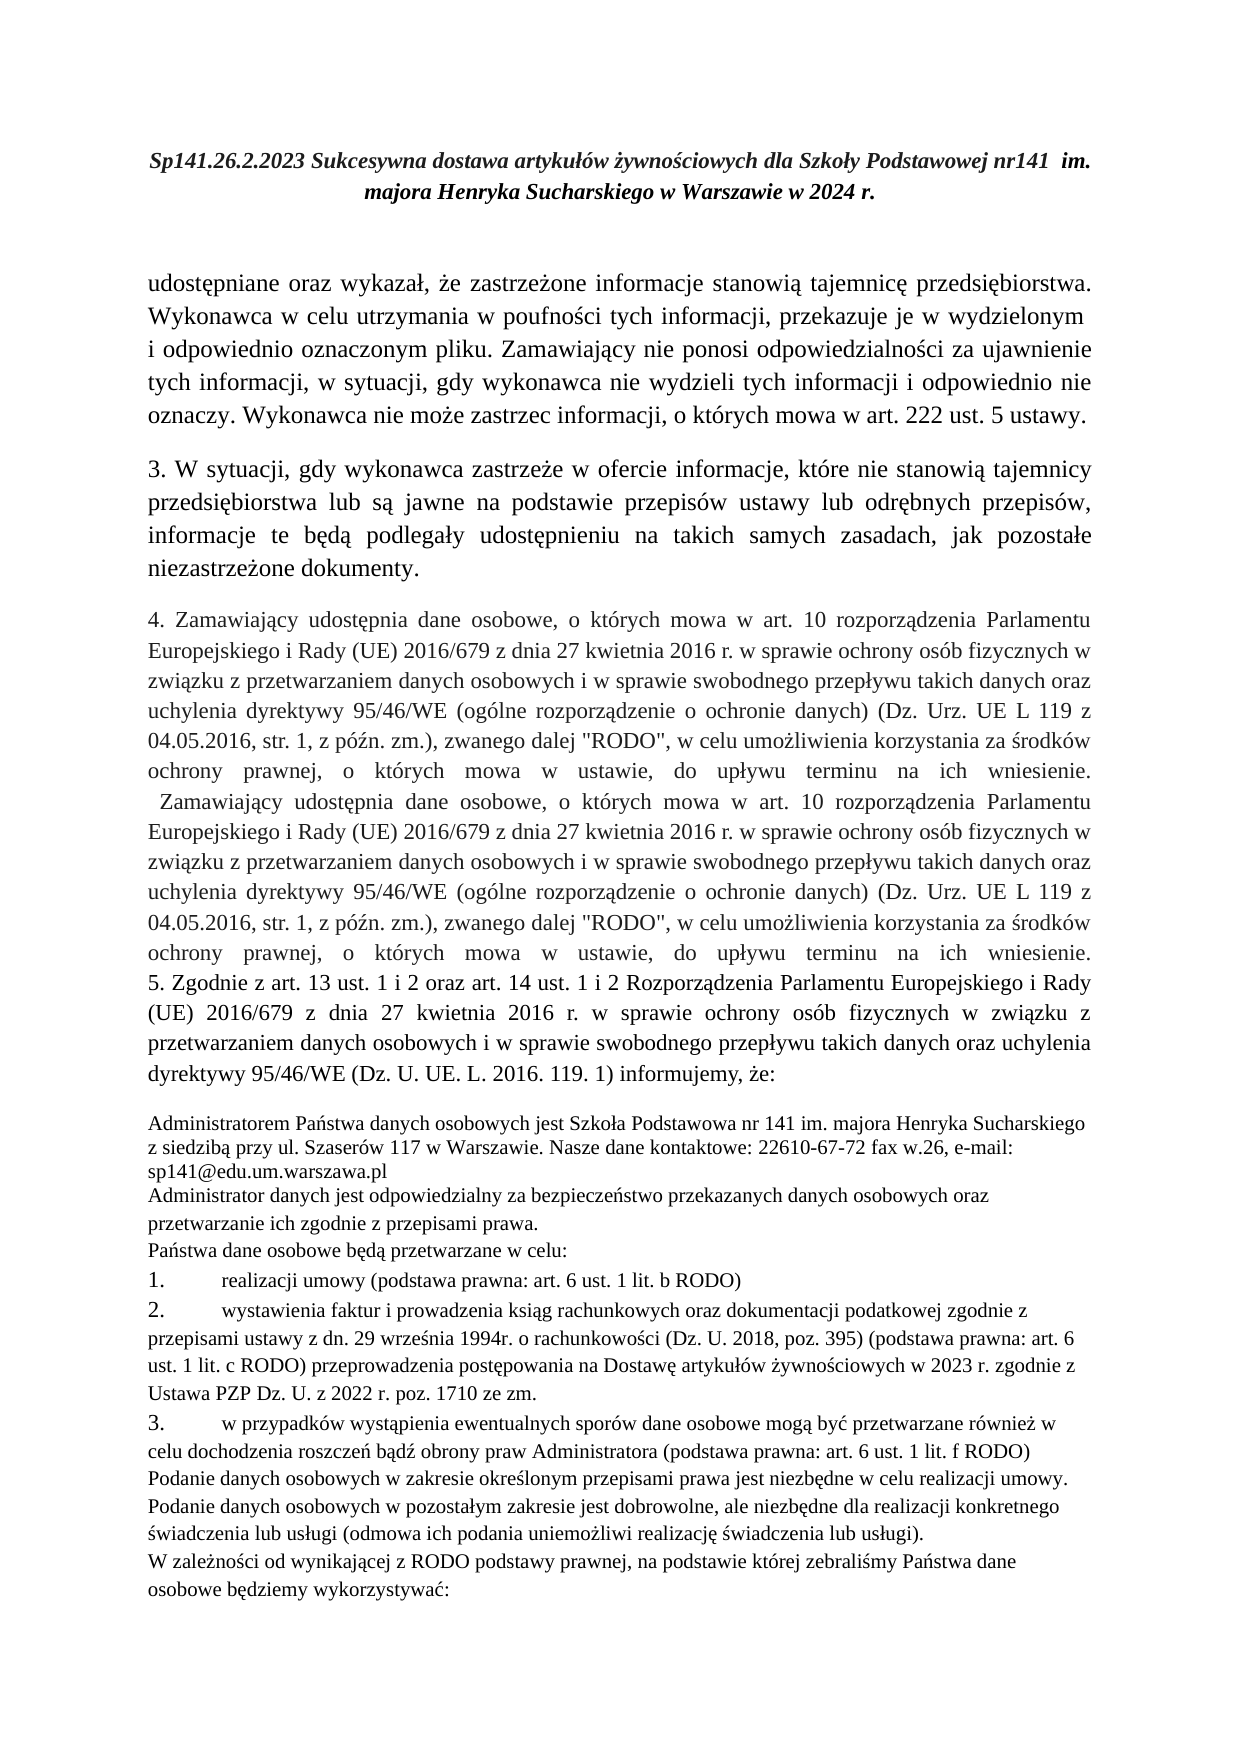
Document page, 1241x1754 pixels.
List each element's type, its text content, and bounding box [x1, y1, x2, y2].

text Państwa dane osobowe będą przetwarzane w celu: [148, 1238, 1093, 1262]
text Administratorem Państwa danych osobowych jest Szkoła Podstawowa nr 141 im. majora Henryka Sucharskiego z siedzibą przy ul. Szaserów 117 w Warszawie. Nasze dane kontaktowe: 22610-67-72 fax w.26, e-mail: sp141@edu.um.warszawa.pl [148, 1111, 1093, 1183]
text W zależności od wynikającej z RODO podstawy prawnej, na podstawie której zebraliśmy Państwa dane osobowe będziemy wykorzystywać: [148, 1549, 1093, 1601]
text udostępniane oraz wykazał, że zastrzeżone informacje stanowią tajemnicę przedsiębiorstwa. Wykonawca w celu utrzymania w poufności tych informacji, przekazuje je w wydzielonym i odpowiednio oznaczonym pliku. Zamawiający nie ponosi odpowiedzialności za ujawnienie tych informacji, w sytuacji, gdy wykonawca nie wydzieli tych informacji i odpowiednio nie oznaczy. Wykonawca nie może zastrzec informacji, o których mowa w art. 222 ust. 5 ustawy. [148, 268, 1093, 428]
list wystawienia faktur i prowadzenia ksiąg rachunkowych oraz dokumentacji podatkowej zgodnie z przepisami ustawy z dn. 29 września 1994r. o rachunkowości (Dz. U. 2018, poz. 395) (podstawa prawna: art. 6 ust. 1 lit. c RODO) przeprowadzenia postępowania na Dostawę artykułów żywnościowych w 2023 r. zgodnie z Ustawa PZP Dz. U. z 2022 r. poz. 1710 ze zm. [148, 1296, 1093, 1405]
list w przypadków wystąpienia ewentualnych sporów dane osobowe mogą być przetwarzane również w celu dochodzenia roszczeń bądź obrony praw Administratora (podstawa prawna: art. 6 ust. 1 lit. f RODO) [148, 1409, 1093, 1463]
list realizacji umowy (podstawa prawna: art. 6 ust. 1 lit. b RODO) [148, 1266, 1093, 1292]
text 3. W sytuacji, gdy wykonawca zastrzeże w ofercie informacje, które nie stanowią tajemnicy przedsiębiorstwa lub są jawne na podstawie przepisów ustawy lub odrębnych przepisów, informacje te będą podlegały udostępnieniu na takich samych zasadach, jak pozostałe niezastrzeżone dokumenty. [148, 454, 1093, 581]
text Administrator danych jest odpowiedzialny za bezpieczeństwo przekazanych danych osobowych oraz przetwarzanie ich zgodnie z przepisami prawa. [148, 1183, 1093, 1234]
text 4. Zamawiający udostępnia dane osobowe, o których mowa w art. 10 rozporządzenia Parlamentu Europejskiego i Rady (UE) 2016/679 z dnia 27 kwietnia 2016 r. w sprawie ochrony osób fizycznych w związku z przetwarzaniem danych osobowych i w sprawie swobodnego przepływu takich danych oraz uchylenia dyrektywy 95/46/WE (ogólne rozporządzenie o ochronie danych) (Dz. Urz. UE L 119 z 04.05.2016, str. 1, z późn. zm.), zwanego dalej "RODO", w celu umożliwienia korzystania za środków ochrony prawnej, o których mowa w ustawie, do upływu terminu na ich wniesienie. Zamawiający udostępnia dane osobowe, o których mowa w art. 10 rozporządzenia Parlamentu Europejskiego i Rady (UE) 2016/679 z dnia 27 kwietnia 2016 r. w sprawie ochrony osób fizycznych w związku z przetwarzaniem danych osobowych i w sprawie swobodnego przepływu takich danych oraz uchylenia dyrektywy 95/46/WE (ogólne rozporządzenie o ochronie danych) (Dz. Urz. UE L 119 z 04.05.2016, str. 1, z późn. zm.), zwanego dalej "RODO", w celu umożliwienia korzystania za środków ochrony prawnej, o których mowa w ustawie, do upływu terminu na ich wniesienie. 5. Zgodnie z art. 13 ust. 1 i 2 oraz art. 14 ust. 1 i 2 Rozporządzenia Parlamentu Europejskiego i Rady (UE) 2016/679 z dnia 27 kwietnia 2016 r. w sprawie ochrony osób fizycznych w związku z przetwarzaniem danych osobowych i w sprawie swobodnego przepływu takich danych oraz uchylenia dyrektywy 95/46/WE (Dz. U. UE. L. 2016. 119. 1) informujemy, że: [148, 607, 1093, 1086]
text Podanie danych osobowych w zakresie określonym przepisami prawa jest niezbędne w celu realizacji umowy. Podanie danych osobowych w pozostałym zakresie jest dobrowolne, ale niezbędne dla realizacji konkretnego świadczenia lub usługi (odmowa ich podania uniemożliwi realizację świadczenia lub usługi). [148, 1466, 1093, 1545]
